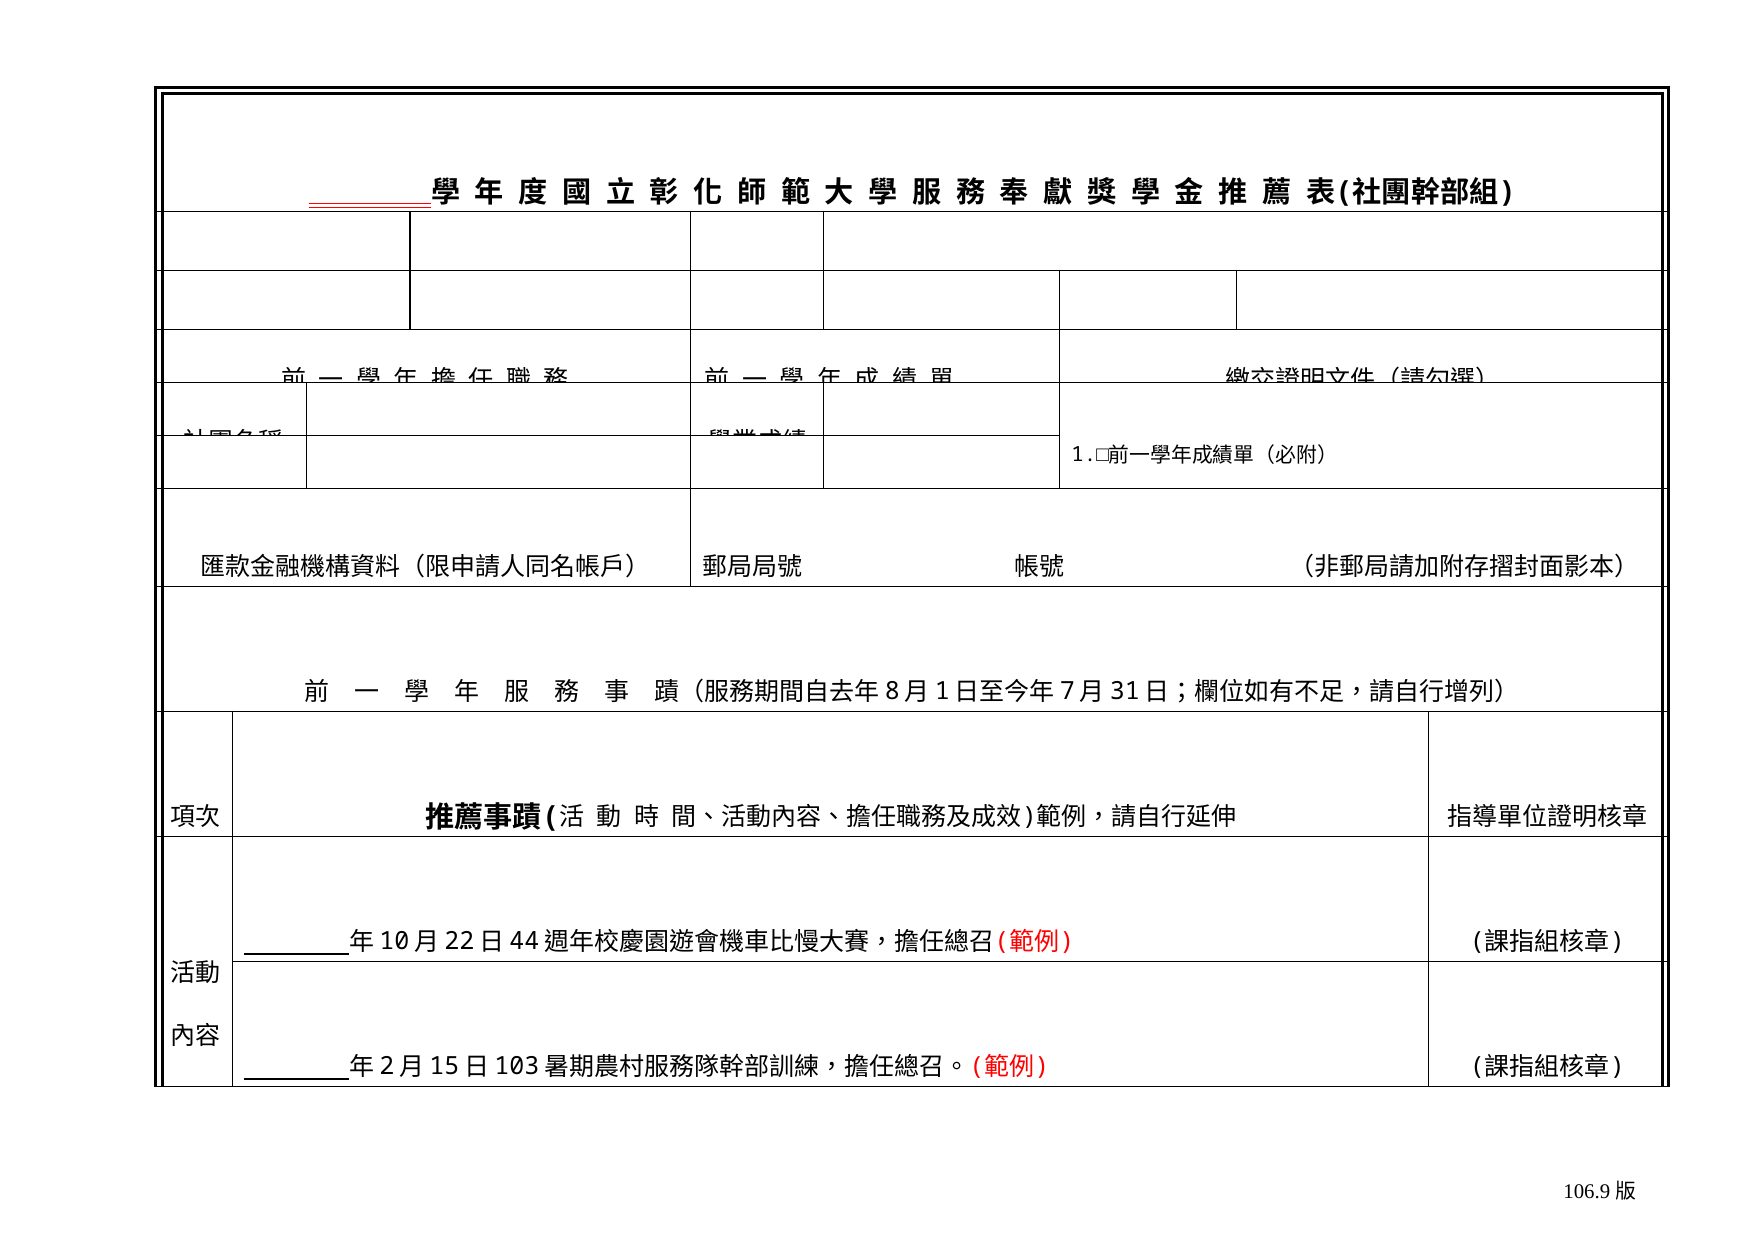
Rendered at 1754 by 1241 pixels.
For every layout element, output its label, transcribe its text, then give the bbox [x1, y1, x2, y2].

table_cell 身分證字號 [164, 271, 409, 329]
table_cell 申請人姓名 [164, 212, 409, 269]
table_cell [824, 271, 1059, 329]
table_cell 學業成績 [691, 383, 823, 435]
table_cell [307, 383, 690, 435]
table_cell 指導單位證明核章 [1429, 712, 1661, 836]
table_cell 前 一 學 年 服 務 事 蹟（服務期間自去年8月1日至今年7月31日；欄位如有不足，請自行增列） [164, 587, 1661, 711]
table_cell 匯款金融機構資料（限申請人同名帳戶） [164, 489, 690, 586]
table_cell (課指組核章) [1429, 837, 1661, 961]
table_cell 前 一 學 年 擔 任 職 務 [164, 330, 690, 382]
table_cell 系(所) 年級 [824, 212, 1661, 269]
table_cell 活動內容 [164, 837, 232, 1086]
table_cell [824, 383, 1059, 435]
table_cell 系級 [691, 212, 823, 269]
table_cell 推薦事蹟(活 動 時 間、活動內容、擔任職務及成效)範例，請自行延伸 [233, 712, 1428, 836]
table_cell 繳交證明文件（請勾選） [1060, 330, 1661, 382]
table_cell 1.□前一學年成績單（必附） 2.□前一學年社團幹部證書影本（必附）（申請資格請詳閱法規） 3.□得獎證明函 4.□指導老師推薦 [1060, 383, 1661, 488]
table_cell 郵局局號 帳號 （非郵局請加附存摺封面影本） [691, 489, 1661, 586]
table_cell 年2月15日103暑期農村服務隊幹部訓練，擔任總召。(範例) [233, 962, 1428, 1086]
table_cell 聯絡電話 [1060, 271, 1236, 329]
table_cell [824, 436, 1059, 488]
table_cell [411, 271, 690, 329]
table_cell 幹部職稱 [164, 436, 306, 488]
table_header 學 年 度 國 立 彰 化 師 範 大 學 服 務 奉 獻 獎 學 金 推 薦 表(社團幹部組) [159, 89, 1665, 211]
table_cell (課指組核章) [1429, 962, 1661, 1086]
table_cell 前 一 學 年 成 績 單 [691, 330, 1059, 382]
table_cell [411, 212, 690, 269]
table_cell [1237, 271, 1661, 329]
table_cell 年10月22日44週年校慶園遊會機車比慢大賽，擔任總召(範例) [233, 837, 1428, 961]
table_cell 社團名稱 [164, 383, 306, 435]
table_cell 操行成績 [691, 436, 823, 488]
table_cell [307, 436, 690, 488]
table_cell 學號 [691, 271, 823, 329]
table_cell 項次 [164, 712, 232, 836]
